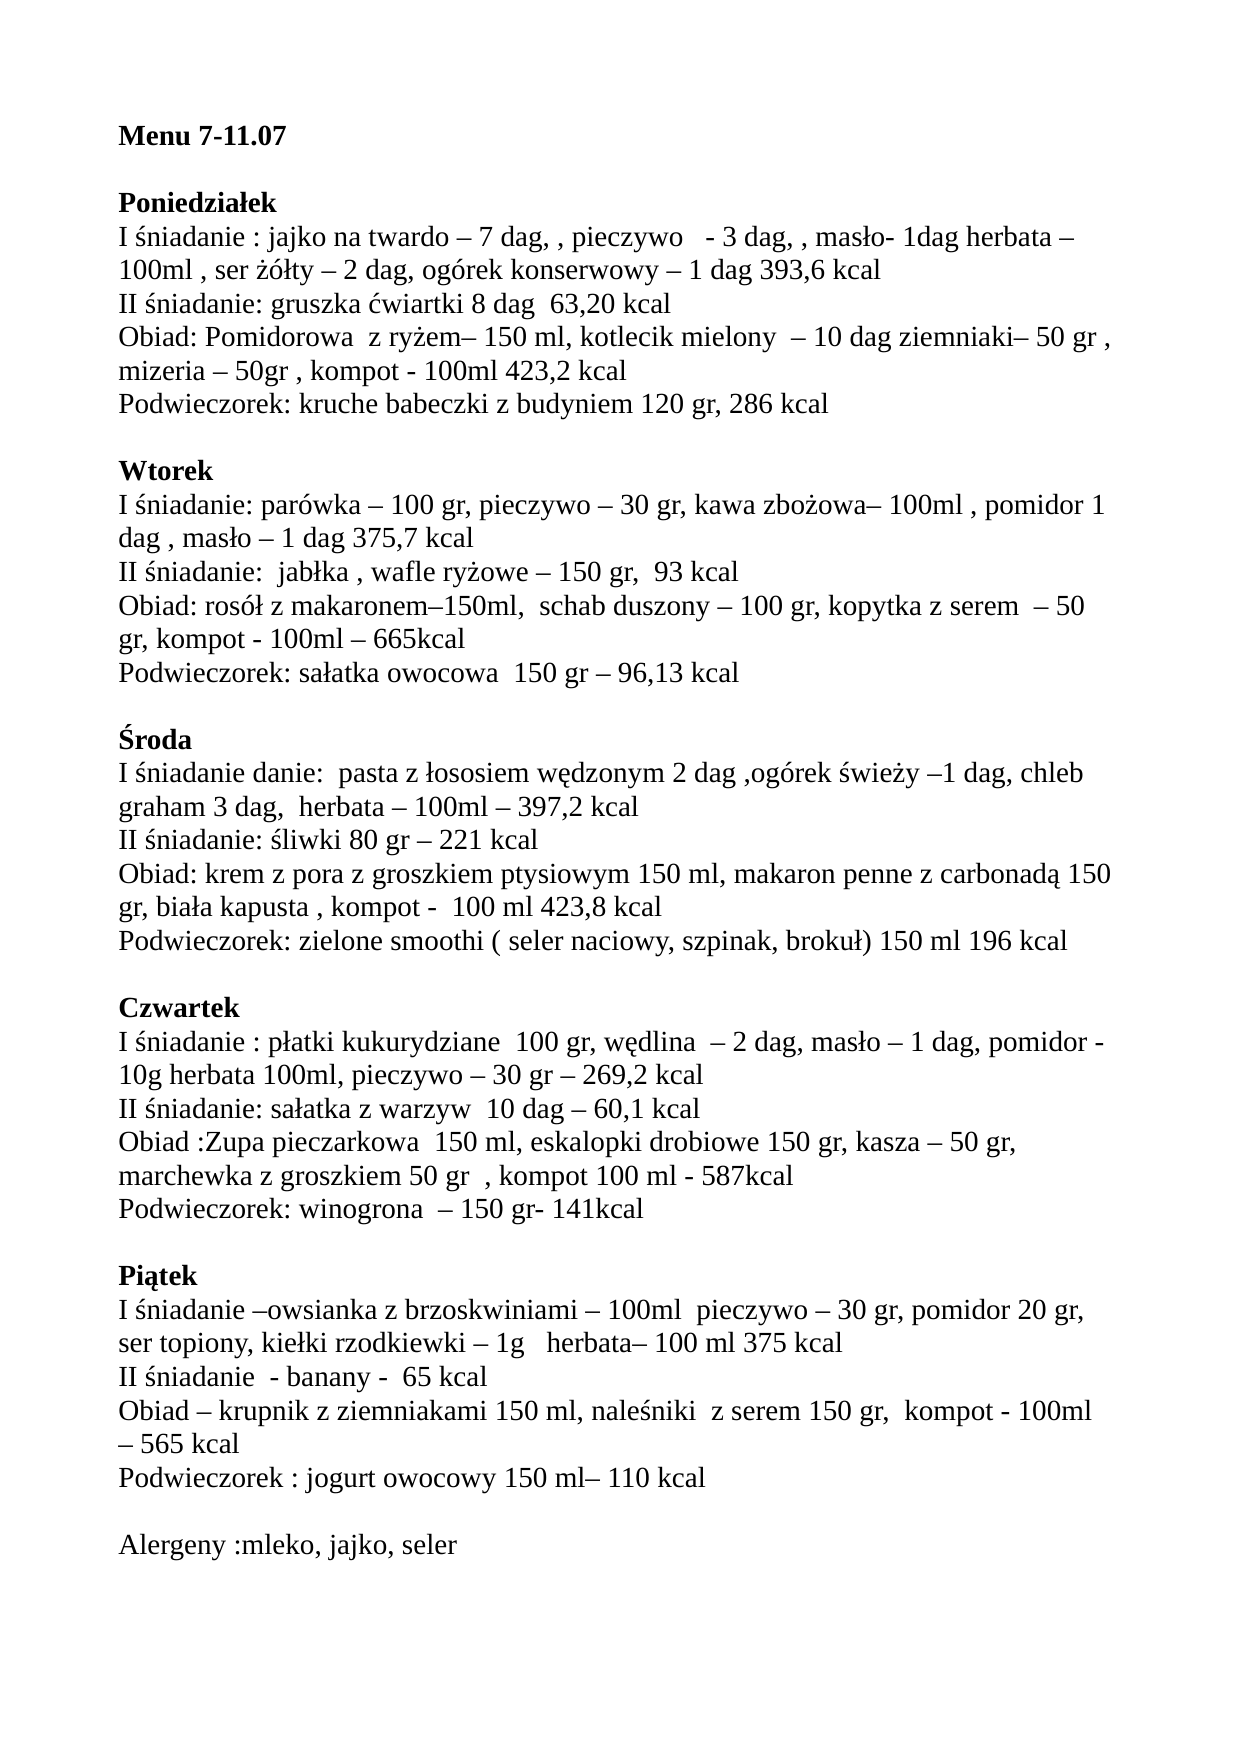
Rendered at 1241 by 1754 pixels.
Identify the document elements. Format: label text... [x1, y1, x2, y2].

text Podwieczorek: winogrona – 150 gr- 141kcal [118, 1191, 1122, 1225]
text II śniadanie: sałatka z warzyw 10 dag – 60,1 kcal [118, 1091, 1122, 1124]
text Podwieczorek: sałatka owocowa 150 gr – 96,13 kcal [118, 655, 1122, 688]
text Środa [118, 722, 1122, 755]
text II śniadanie: jabłka , wafle ryżowe – 150 gr, 93 kcal [118, 554, 1122, 588]
text Obiad: rosół z makaronem–150ml, schab duszony – 100 gr, kopytka z serem – 50 gr, kompot - 100ml – 665kcal [118, 588, 1122, 655]
text Czwartek [118, 990, 1122, 1024]
text Wtorek [118, 453, 1122, 487]
text I śniadanie : płatki kukurydziane 100 gr, wędlina – 2 dag, masło – 1 dag, pomidor - 10g herbata 100ml, pieczywo – 30 gr – 269,2 kcal [118, 1024, 1122, 1091]
text Podwieczorek: kruche babeczki z budyniem 120 gr, 286 kcal [118, 386, 1122, 420]
text Obiad :Zupa pieczarkowa 150 ml, eskalopki drobiowe 150 gr, kasza – 50 gr, marchewka z groszkiem 50 gr , kompot 100 ml - 587kcal [118, 1124, 1122, 1191]
text II śniadanie - banany - 65 kcal [118, 1359, 1122, 1393]
text Poniedziałek [118, 185, 1122, 219]
text Menu 7-11.07 [118, 118, 1122, 152]
text Obiad: krem z pora z groszkiem ptysiowym 150 ml, makaron penne z carbonadą 150 gr, biała kapusta , kompot - 100 ml 423,8 kcal [118, 856, 1122, 923]
text I śniadanie danie: pasta z łososiem wędzonym 2 dag ,ogórek świeży –1 dag, chleb graham 3 dag, herbata – 100ml – 397,2 kcal [118, 755, 1122, 822]
text Obiad – krupnik z ziemniakami 150 ml, naleśniki z serem 150 gr, kompot - 100ml – 565 kcal [118, 1393, 1122, 1460]
text Alergeny :mleko, jajko, seler [118, 1527, 1122, 1560]
text Podwieczorek : jogurt owocowy 150 ml– 110 kcal [118, 1460, 1122, 1493]
text II śniadanie: śliwki 80 gr – 221 kcal [118, 822, 1122, 856]
text Piątek [118, 1258, 1122, 1292]
text Obiad: Pomidorowa z ryżem– 150 ml, kotlecik mielony – 10 dag ziemniaki– 50 gr , mizeria – 50gr , kompot - 100ml 423,2 kcal [118, 319, 1122, 386]
text II śniadanie: gruszka ćwiartki 8 dag 63,20 kcal [118, 286, 1122, 319]
text I śniadanie –owsianka z brzoskwiniami – 100ml pieczywo – 30 gr, pomidor 20 gr, ser topiony, kiełki rzodkiewki – 1g herbata– 100 ml 375 kcal [118, 1292, 1122, 1359]
text Podwieczorek: zielone smoothi ( seler naciowy, szpinak, brokuł) 150 ml 196 kcal [118, 923, 1122, 957]
text I śniadanie : jajko na twardo – 7 dag, , pieczywo - 3 dag, , masło- 1dag herbata – 100ml , ser żółty – 2 dag, ogórek konserwowy – 1 dag 393,6 kcal [118, 219, 1122, 286]
text I śniadanie: parówka – 100 gr, pieczywo – 30 gr, kawa zbożowa– 100ml , pomidor 1 dag , masło – 1 dag 375,7 kcal [118, 487, 1122, 554]
